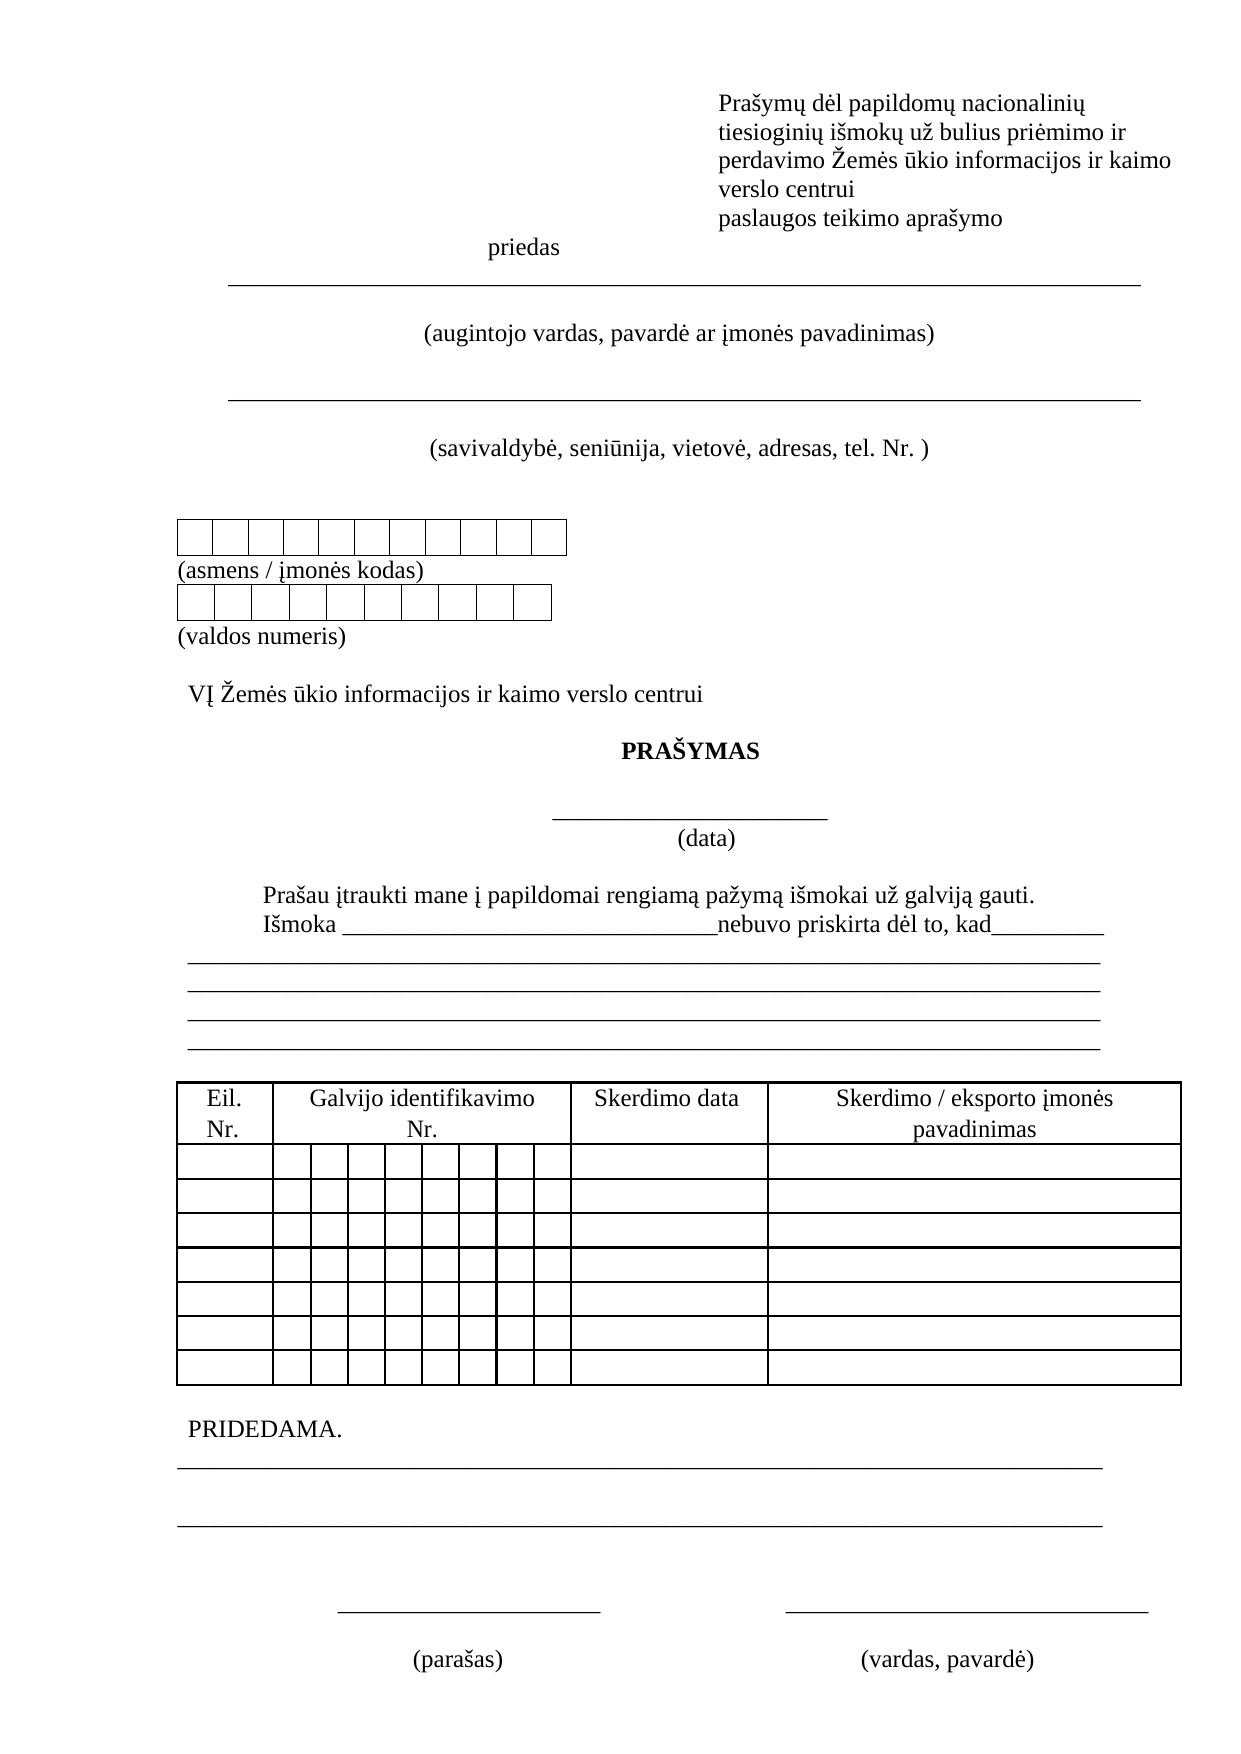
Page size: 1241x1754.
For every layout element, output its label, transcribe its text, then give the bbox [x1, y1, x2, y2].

text _________________________________________________________________________ [188, 1024, 1181, 1053]
table_cell [498, 1145, 533, 1178]
table_cell [535, 1249, 570, 1281]
table_cell [535, 1283, 570, 1315]
table_cell [349, 1214, 384, 1246]
table_header Eil. [178, 1084, 272, 1112]
table_cell [572, 1351, 767, 1384]
table_header [215, 585, 251, 620]
table_cell [178, 1317, 272, 1349]
table_cell [572, 1283, 767, 1315]
table_cell [386, 1180, 421, 1212]
table_cell [572, 1214, 767, 1246]
table_cell [460, 1180, 495, 1212]
table_header [477, 585, 513, 620]
table_header [249, 520, 283, 554]
table_cell [178, 1351, 272, 1384]
text PRIDEDAMA. [188, 1414, 1181, 1443]
table_header [284, 520, 318, 554]
text _________________________________________________________________________ [188, 938, 1181, 966]
table_cell [274, 1214, 310, 1246]
table_cell [769, 1180, 1180, 1212]
table_cell [498, 1214, 533, 1246]
table_header [514, 585, 551, 620]
table_cell [535, 1145, 570, 1178]
table_header [290, 585, 326, 620]
text (parašas) (vardas, pavardė) [413, 1644, 1181, 1673]
table_cell [460, 1249, 495, 1281]
table_cell [572, 1112, 767, 1142]
text Prašymų dėl papildomų nacionalinių tiesioginių išmokų už bulius priėmimo ir perdavimo Žemės ūkio informacijos ir kaimo verslo centrui [718, 88, 1181, 203]
table_cell [460, 1214, 495, 1246]
table_cell [535, 1180, 570, 1212]
table_cell Nr. [178, 1112, 272, 1142]
text (valdos numeris) [177, 621, 1181, 650]
table_cell [535, 1351, 570, 1384]
table_cell [498, 1351, 533, 1384]
table_cell [769, 1351, 1180, 1384]
table_header [365, 585, 401, 620]
table_cell [178, 1145, 272, 1178]
table_cell [386, 1214, 421, 1246]
text _________________________________________________________________________ [188, 966, 1181, 995]
table_header [390, 520, 425, 554]
text Išmoka ______________________________nebuvo priskirta dėl to, kad_________ [263, 909, 1181, 938]
text __________________________________________________________________________ [177, 1443, 1181, 1472]
text (augintojo vardas, pavardė ar įmonės pavadinimas) [177, 318, 1181, 347]
text paslaugos teikimo aprašymo [718, 203, 1181, 232]
text _________________________________________________________________________ [188, 995, 1181, 1024]
table_header [178, 585, 214, 620]
text _________________________________________________________________________ [188, 260, 1181, 289]
text VĮ Žemės ūkio informacijos ir kaimo verslo centrui [188, 679, 1181, 708]
table_header Skerdimo / eksporto įmonės [769, 1084, 1180, 1112]
table_cell [312, 1283, 347, 1315]
table_cell [423, 1249, 458, 1281]
table_header [402, 585, 438, 620]
table_cell Nr. [274, 1112, 570, 1142]
table_cell [274, 1180, 310, 1212]
table_cell [769, 1317, 1180, 1349]
table_header [252, 585, 289, 620]
table_header [461, 520, 496, 554]
text Prašau įtraukti mane į papildomai rengiamą pažymą išmokai už galviją gauti. [263, 880, 1181, 909]
table_cell [572, 1249, 767, 1281]
table_cell [178, 1180, 272, 1212]
text (asmens / įmonės kodas) [177, 556, 1181, 584]
table_cell [349, 1180, 384, 1212]
table_header [532, 520, 566, 554]
table_cell [312, 1351, 347, 1384]
text (data) [671, 823, 1181, 851]
table_header [319, 520, 354, 554]
table_cell [535, 1214, 570, 1246]
table_header [426, 520, 460, 554]
text ______________________ [552, 794, 1181, 823]
table_cell [460, 1351, 495, 1384]
table_cell [769, 1249, 1180, 1281]
table_cell [498, 1180, 533, 1212]
text (savivaldybė, seniūnija, vietovė, adresas, tel. Nr. ) [177, 433, 1181, 462]
table_cell [423, 1283, 458, 1315]
table_cell [349, 1317, 384, 1349]
table_cell [460, 1145, 495, 1178]
table_cell [178, 1214, 272, 1246]
table_cell [312, 1317, 347, 1349]
table_header [355, 520, 389, 554]
text priedas [188, 232, 1181, 260]
table_cell [769, 1214, 1180, 1246]
table_cell pavadinimas [769, 1112, 1180, 1142]
table_cell [535, 1317, 570, 1349]
table_cell [423, 1317, 458, 1349]
table_cell [386, 1283, 421, 1315]
table_cell [572, 1145, 767, 1178]
text __________________________________________________________________________ [177, 1501, 1181, 1529]
table_cell [312, 1145, 347, 1178]
table_cell [312, 1214, 347, 1246]
table_cell [498, 1283, 533, 1315]
table_cell [572, 1317, 767, 1349]
table_cell [349, 1283, 384, 1315]
table_header [213, 520, 248, 554]
table_cell [312, 1249, 347, 1281]
table_header [327, 585, 364, 620]
table_header Skerdimo data [572, 1084, 767, 1112]
text _____________________ _____________________________ [338, 1587, 1181, 1616]
table_cell [349, 1249, 384, 1281]
table_cell [274, 1145, 310, 1178]
table_cell [423, 1145, 458, 1178]
table_cell [274, 1249, 310, 1281]
table_cell [769, 1283, 1180, 1315]
table_cell [460, 1283, 495, 1315]
table_cell [386, 1317, 421, 1349]
table_cell [274, 1351, 310, 1384]
table_cell [423, 1351, 458, 1384]
table_cell [498, 1249, 533, 1281]
table_cell [572, 1180, 767, 1212]
table_header [439, 585, 476, 620]
table_cell [423, 1214, 458, 1246]
table_cell [386, 1145, 421, 1178]
table_cell [498, 1317, 533, 1349]
table_cell [312, 1180, 347, 1212]
table_cell [178, 1249, 272, 1281]
table_cell [178, 1283, 272, 1315]
table_cell [349, 1145, 384, 1178]
table_cell [349, 1351, 384, 1384]
text PRAŠYMAS [621, 736, 1181, 765]
table_header [497, 520, 531, 554]
table_cell [423, 1180, 458, 1212]
table_cell [386, 1351, 421, 1384]
text _________________________________________________________________________ [188, 375, 1181, 404]
table_cell [274, 1317, 310, 1349]
table_cell [274, 1283, 310, 1315]
table_header [178, 520, 212, 554]
table_cell [769, 1145, 1180, 1178]
table_cell [460, 1317, 495, 1349]
table_cell [386, 1249, 421, 1281]
table_header Galvijo identifikavimo [274, 1084, 570, 1112]
